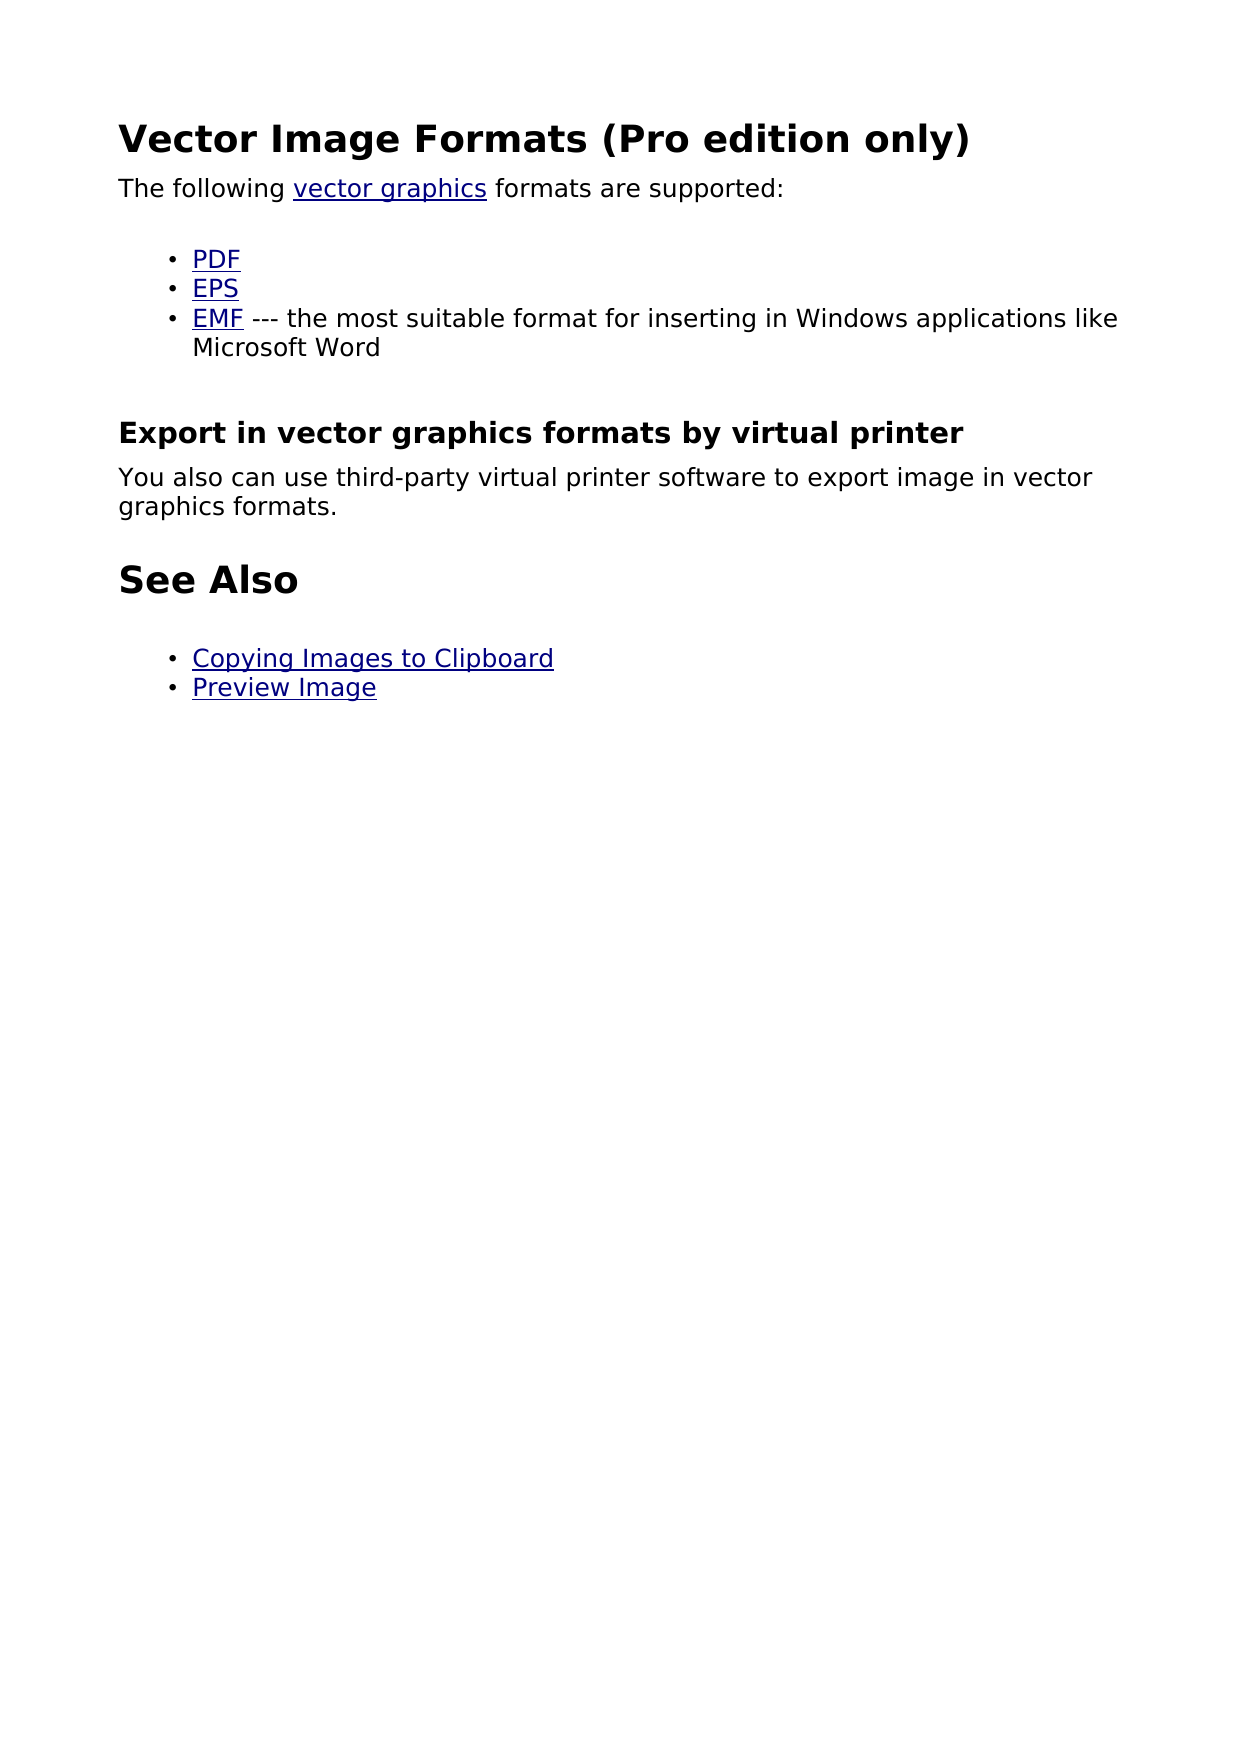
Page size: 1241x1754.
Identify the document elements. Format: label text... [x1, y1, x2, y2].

subtitle See Also [118, 559, 1122, 602]
list PDF [177, 245, 1122, 274]
text You also can use third-party virtual printer software to export image in vector graphics formats. [118, 463, 1122, 521]
subtitle Vector Image Formats (Pro edition only) [118, 118, 1122, 162]
list EMF --- the most suitable format for inserting in Windows applications like Microsoft Word [177, 304, 1122, 362]
list Preview Image [177, 674, 1122, 703]
text The following vector graphics formats are supported: [118, 174, 1122, 203]
list Copying Images to Clipboard [177, 644, 1122, 674]
subtitle Export in vector graphics formats by virtual printer [118, 417, 1122, 451]
list EPS [177, 274, 1122, 304]
